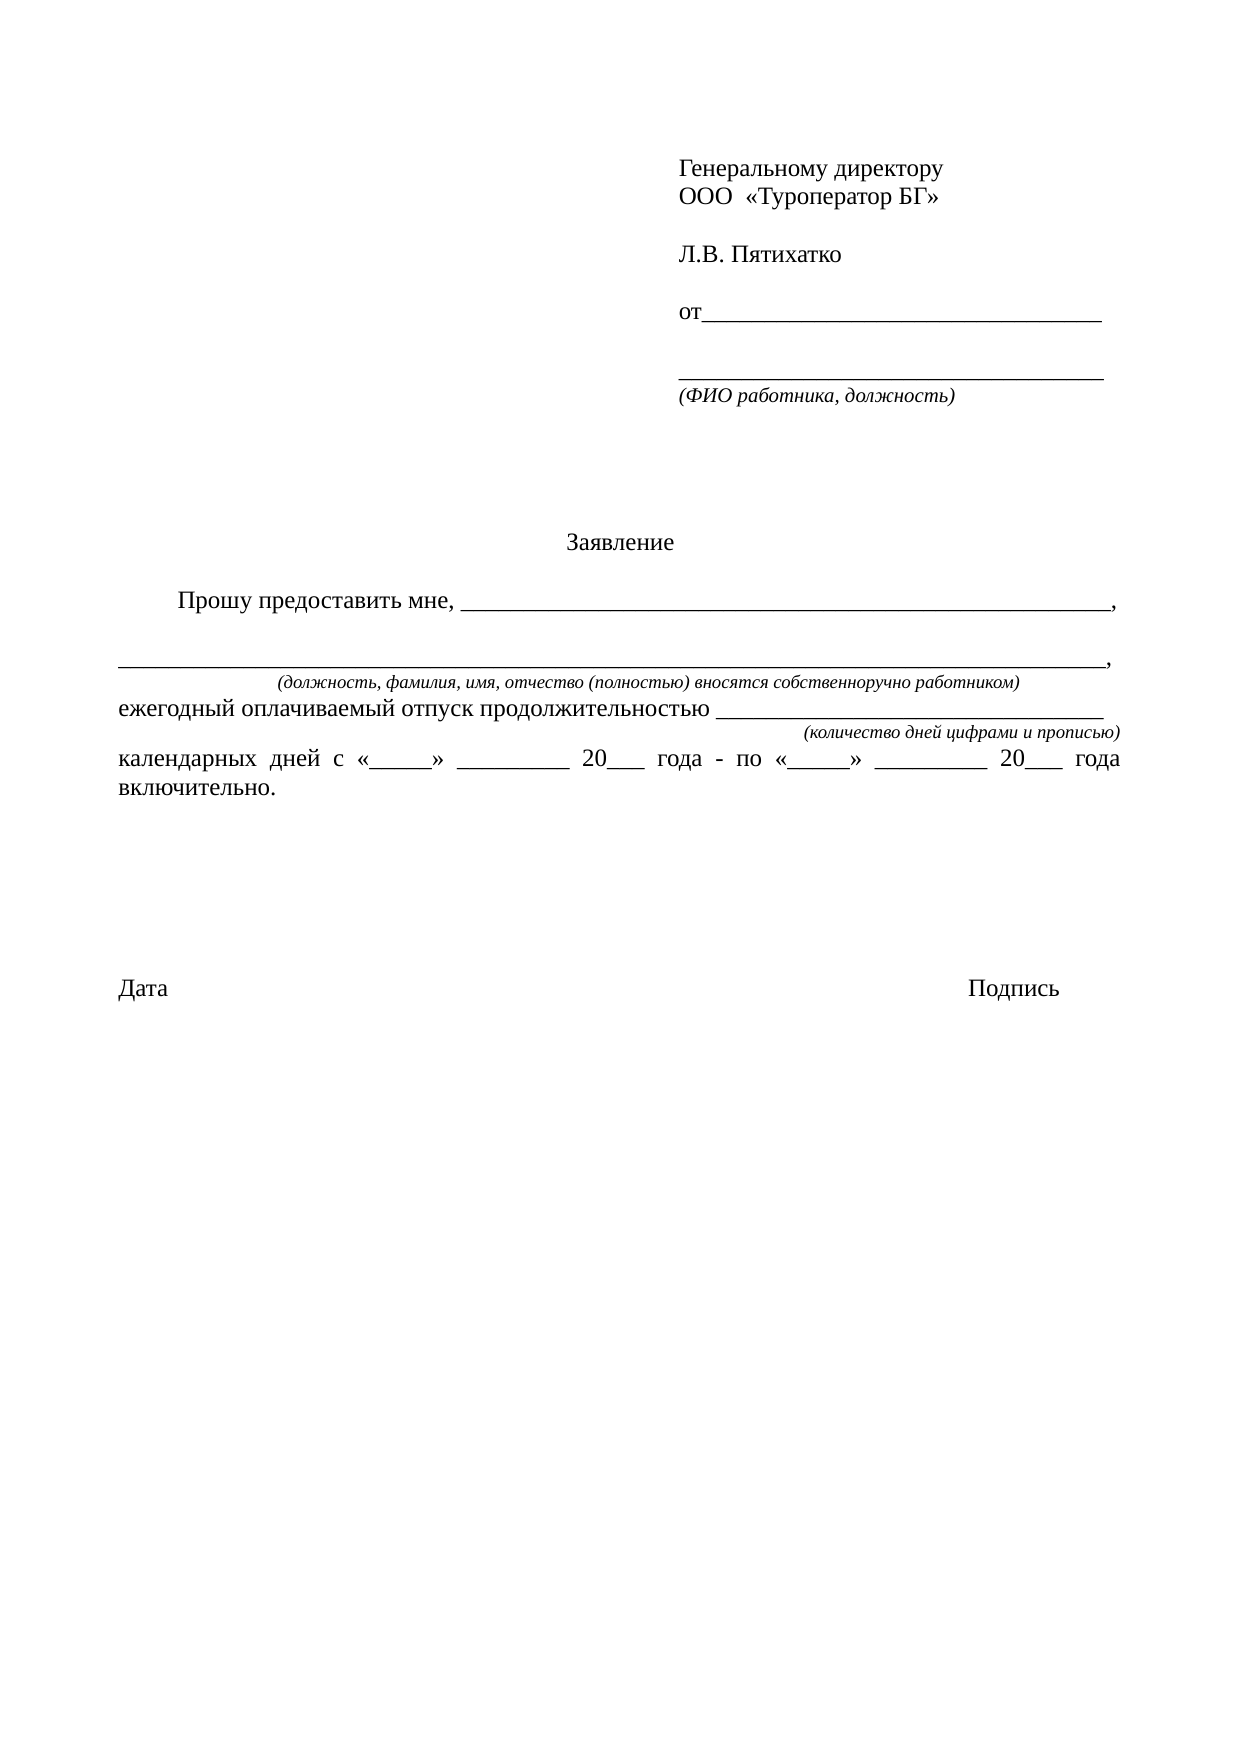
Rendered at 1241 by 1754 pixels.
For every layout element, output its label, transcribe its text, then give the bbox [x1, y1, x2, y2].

text Заявление [118, 527, 1122, 556]
text Дата Подпись [118, 973, 1122, 1002]
text (количество дней цифрами и прописью) [118, 721, 1122, 743]
text Прошу предоставить мне, ____________________________________________________, [118, 585, 1122, 614]
table_header [118, 147, 673, 441]
text _______________________________________________________________________________, [118, 642, 1122, 671]
table_header Генеральному директору ООО «Туроператор БГ» Л.В. Пятихатко от________________________________ __________________________________ (ФИО работника, должность) [673, 147, 1123, 441]
text (должность, фамилия, имя, отчество (полностью) вносятся собственноручно работником) [118, 671, 1122, 693]
text календарных дней с «_____» _________ 20___ года - по «_____» _________ 20___ года включительно. [118, 743, 1122, 801]
text ежегодный оплачиваемый отпуск продолжительностью _______________________________ [118, 693, 1122, 721]
